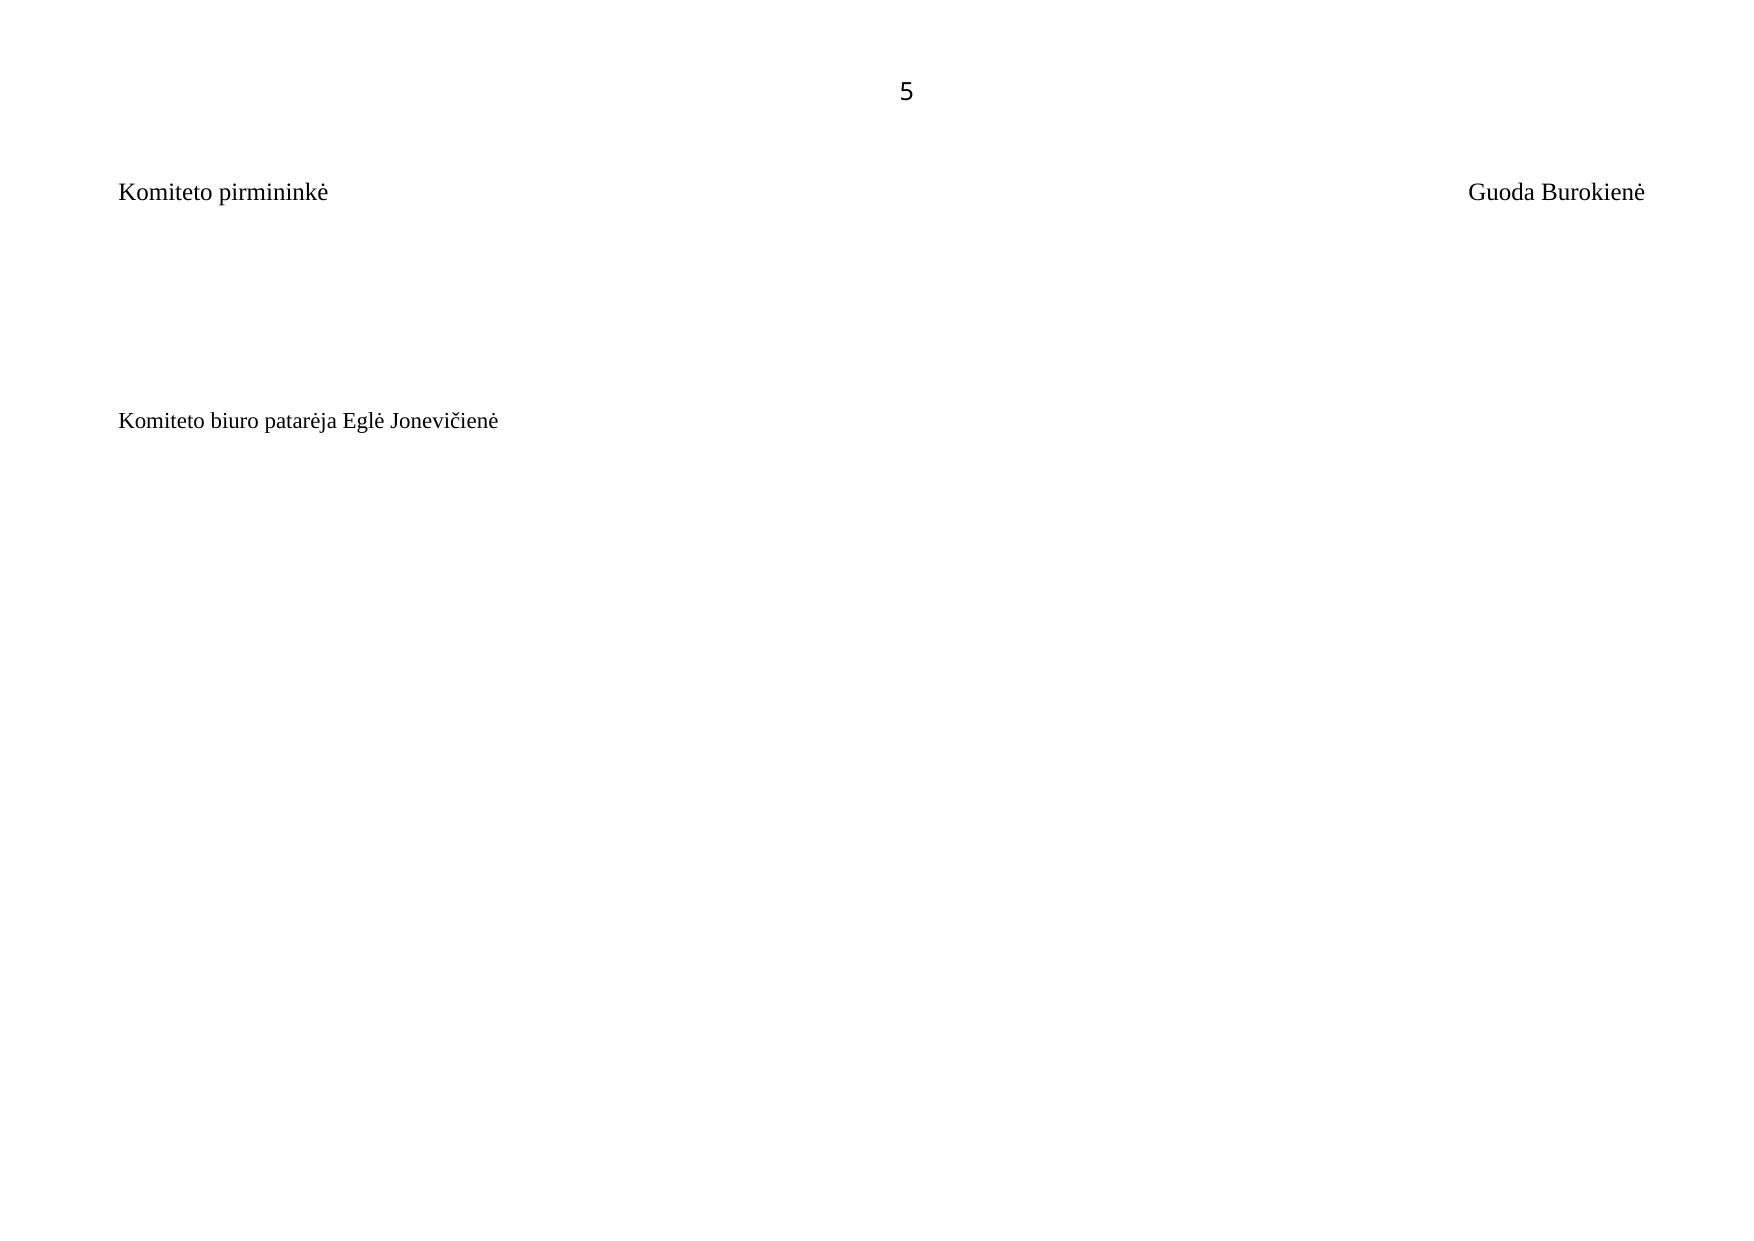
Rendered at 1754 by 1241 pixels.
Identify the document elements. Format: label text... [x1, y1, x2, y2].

text Komiteto pirmininkė (Parašas) Guoda Burokienė [118, 177, 1695, 206]
text Komiteto biuro patarėja Eglė Jonevičienė [118, 407, 1695, 433]
